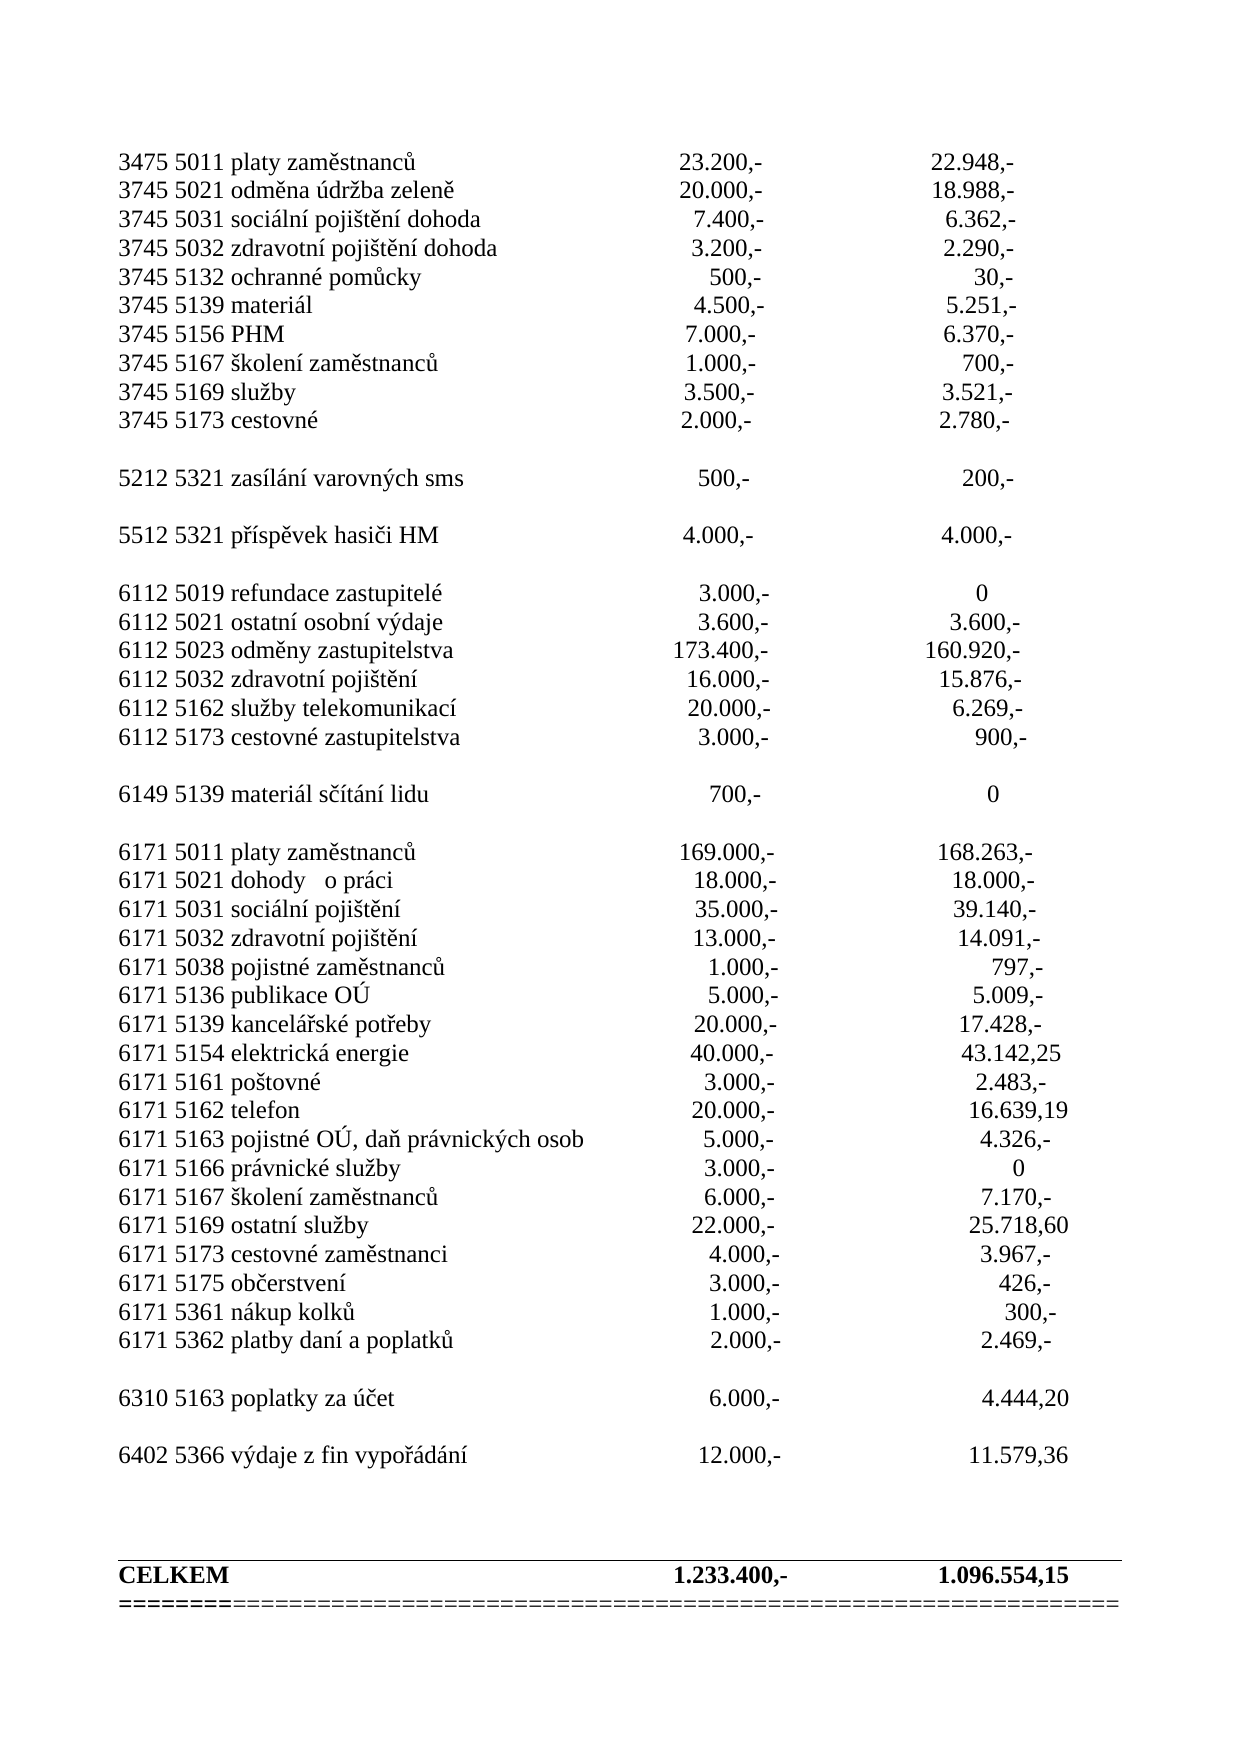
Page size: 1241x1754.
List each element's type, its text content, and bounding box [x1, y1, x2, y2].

text 6171 5361 nákup kolků 1.000,- 300,- [118, 1297, 1122, 1326]
text 6112 5032 zdravotní pojištění 16.000,- 15.876,- [118, 664, 1122, 693]
text 6171 5175 občerstvení 3.000,- 426,- [118, 1268, 1122, 1297]
text 6112 5021 ostatní osobní výdaje 3.600,- 3.600,- [118, 607, 1122, 636]
text 6171 5154 elektrická energie 40.000,- 43.142,25 [118, 1038, 1122, 1067]
text 6112 5023 odměny zastupitelstva 173.400,- 160.920,- [118, 636, 1122, 664]
text 6112 5019 refundace zastupitelé 3.000,- 0 [118, 578, 1122, 607]
text 6171 5162 telefon 20.000,- 16.639,19 [118, 1096, 1122, 1124]
text 6112 5173 cestovné zastupitelstva 3.000,- 900,- [118, 722, 1122, 751]
text 6171 5362 platby daní a poplatků 2.000,- 2.469,- [118, 1326, 1122, 1354]
text 6171 5169 ostatní služby 22.000,- 25.718,60 [118, 1211, 1122, 1239]
text 6171 5021 dohody o práci 18.000,- 18.000,- [118, 866, 1122, 894]
text 5512 5321 příspěvek hasiči HM 4.000,- 4.000,- [118, 521, 1122, 549]
text 3745 5139 materiál 4.500,- 5.251,- [118, 291, 1122, 319]
text 6171 5139 kancelářské potřeby 20.000,- 17.428,- [118, 1009, 1122, 1038]
text 6171 5167 školení zaměstnanců 6.000,- 7.170,- [118, 1182, 1122, 1211]
text 6171 5011 platy zaměstnanců 169.000,- 168.263,- [118, 837, 1122, 866]
text 6171 5038 pojistné zaměstnanců 1.000,- 797,- [118, 952, 1122, 981]
text 6149 5139 materiál sčítání lidu 700,- 0 [118, 779, 1122, 808]
text 6171 5031 sociální pojištění 35.000,- 39.140,- [118, 894, 1122, 923]
text 6402 5366 výdaje z fin vypořádání 12.000,- 11.579,36 [118, 1441, 1122, 1469]
text ======================================================================= [118, 1589, 1122, 1617]
text 6171 5166 právnické služby 3.000,- 0 [118, 1153, 1122, 1182]
text 6112 5162 služby telekomunikací 20.000,- 6.269,- [118, 693, 1122, 722]
text 3745 5021 odměna údržba zeleně 20.000,- 18.988,- [118, 176, 1122, 204]
text 3745 5031 sociální pojištění dohoda 7.400,- 6.362,- [118, 204, 1122, 233]
text CELKEM 1.233.400,- 1.096.554,15 [118, 1561, 1122, 1589]
text 3745 5169 služby 3.500,- 3.521,- [118, 377, 1122, 406]
text 6171 5161 poštovné 3.000,- 2.483,- [118, 1067, 1122, 1096]
text 3745 5032 zdravotní pojištění dohoda 3.200,- 2.290,- [118, 233, 1122, 262]
text 6171 5032 zdravotní pojištění 13.000,- 14.091,- [118, 923, 1122, 952]
text 6310 5163 poplatky za účet 6.000,- 4.444,20 [118, 1383, 1122, 1412]
text 6171 5173 cestovné zaměstnanci 4.000,- 3.967,- [118, 1239, 1122, 1268]
text 3745 5167 školení zaměstnanců 1.000,- 700,- [118, 348, 1122, 377]
text 6171 5163 pojistné OÚ, daň právnických osob 5.000,- 4.326,- [118, 1124, 1122, 1153]
text 5212 5321 zasílání varovných sms 500,- 200,- [118, 463, 1122, 492]
text 3475 5011 platy zaměstnanců 23.200,- 22.948,- [118, 147, 1122, 176]
text 3745 5173 cestovné 2.000,- 2.780,- [118, 406, 1122, 434]
text 3745 5156 PHM 7.000,- 6.370,- [118, 319, 1122, 348]
text 6171 5136 publikace OÚ 5.000,- 5.009,- [118, 981, 1122, 1009]
text 3745 5132 ochranné pomůcky 500,- 30,- [118, 262, 1122, 291]
